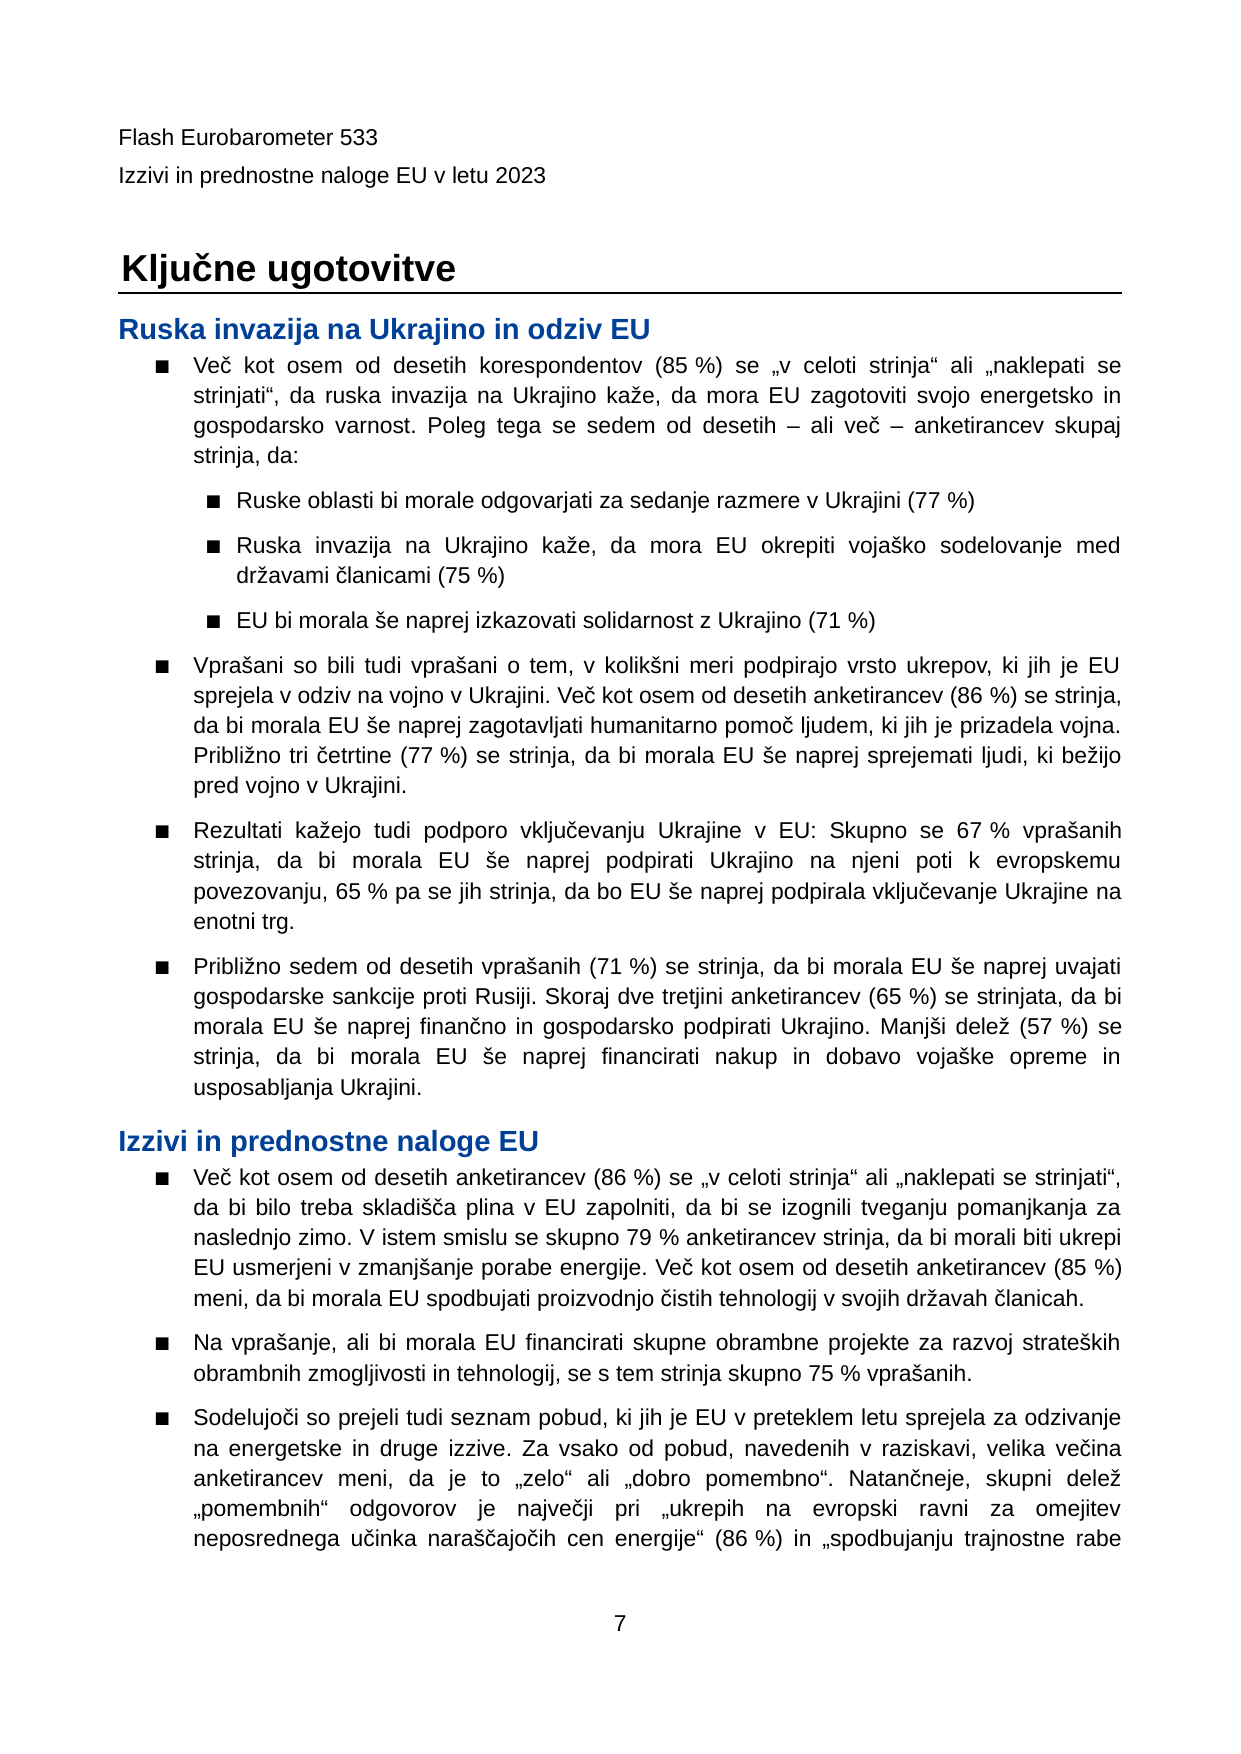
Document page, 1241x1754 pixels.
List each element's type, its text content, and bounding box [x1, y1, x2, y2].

list Približno sedem od desetih vprašanih (71 %) se strinja, da bi morala EU še naprej uvajati gospodarske sankcije proti Rusiji. Skoraj dve tretjini anketirancev (65 %) se strinjata, da bi morala EU še naprej finančno in gospodarsko podpirati Ukrajino. Manjši delež (57 %) se strinja, da bi morala EU še naprej financirati nakup in dobavo vojaške opreme in usposabljanja Ukrajini. [156, 953, 1122, 1100]
list Na vprašanje, ali bi morala EU financirati skupne obrambne projekte za razvoj strateških obrambnih zmogljivosti in tehnologij, se s tem strinja skupno 75 % vprašanih. [156, 1329, 1122, 1386]
list Ruske oblasti bi morale odgovarjati za sedanje razmere v Ukrajini (77 %) [207, 487, 1122, 513]
list Vprašani so bili tudi vprašani o tem, v kolikšni meri podpirajo vrsto ukrepov, ki jih je EU sprejela v odziv na vojno v Ukrajini. Več kot osem od desetih anketirancev (86 %) se strinja, da bi morala EU še naprej zagotavljati humanitarno pomoč ljudem, ki jih je prizadela vojna. Približno tri četrtine (77 %) se strinja, da bi morala EU še naprej sprejemati ljudi, ki bežijo pred vojno v Ukrajini. [156, 652, 1122, 799]
list Več kot osem od desetih anketirancev (86 %) se „v celoti strinja“ ali „naklepati se strinjati“, da bi bilo treba skladišča plina v EU zapolniti, da bi se izognili tveganju pomanjkanja za naslednjo zimo. V istem smislu se skupno 79 % anketirancev strinja, da bi morali biti ukrepi EU usmerjeni v zmanjšanje porabe energije. Več kot osem od desetih anketirancev (85 %) meni, da bi morala EU spodbujati proizvodnjo čistih tehnologij v svojih državah članicah. [156, 1164, 1122, 1311]
text Ruska invazija na Ukrajino in odziv EU [118, 312, 1122, 346]
list EU bi morala še naprej izkazovati solidarnost z Ukrajino (71 %) [207, 607, 1122, 633]
list Rezultati kažejo tudi podporo vključevanju Ukrajine v EU: Skupno se 67 % vprašanih strinja, da bi morala EU še naprej podpirati Ukrajino na njeni poti k evropskemu povezovanju, 65 % pa se jih strinja, da bo EU še naprej podpirala vključevanje Ukrajine na enotni trg. [156, 817, 1122, 934]
subtitle Ključne ugotovitve [118, 243, 1122, 292]
list Ruska invazija na Ukrajino kaže, da mora EU okrepiti vojaško sodelovanje med državami članicami (75 %) [207, 532, 1122, 588]
text Izzivi in prednostne naloge EU [118, 1124, 1122, 1158]
list Več kot osem od desetih korespondentov (85 %) se „v celoti strinja“ ali „naklepati se strinjati“, da ruska invazija na Ukrajino kaže, da mora EU zagotoviti svojo energetsko in gospodarsko varnost. Poleg tega se sedem od desetih – ali več – anketirancev skupaj strinja, da: [156, 352, 1122, 468]
list Sodelujoči so prejeli tudi seznam pobud, ki jih je EU v preteklem letu sprejela za odzivanje na energetske in druge izzive. Za vsako od pobud, navedenih v raziskavi, velika večina anketirancev meni, da je to „zelo“ ali „dobro pomembno“. Natančneje, skupni delež „pomembnih“ odgovorov je največji pri „ukrepih na evropski ravni za omejitev neposrednega učinka naraščajočih cen energije“ (86 %) in „spodbujanju trajnostne rabe [156, 1404, 1122, 1551]
